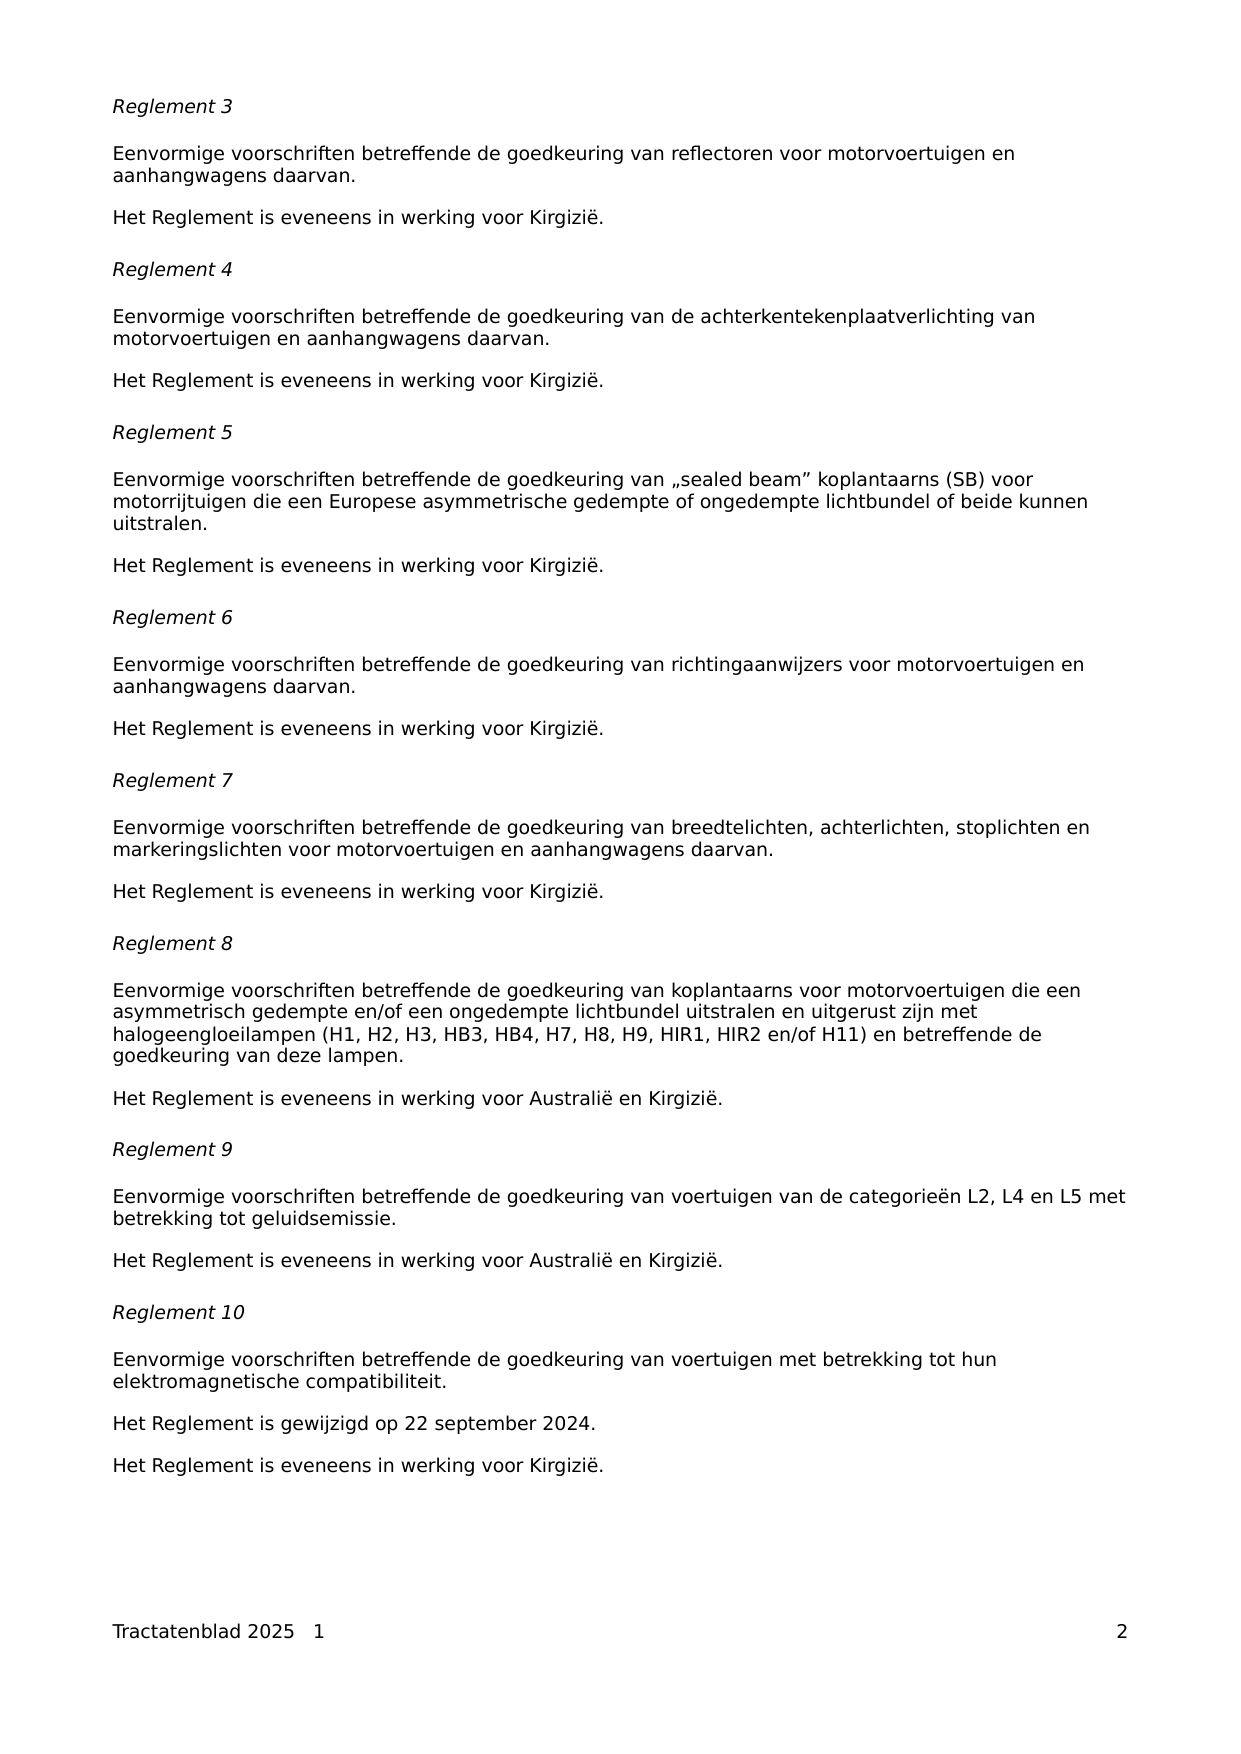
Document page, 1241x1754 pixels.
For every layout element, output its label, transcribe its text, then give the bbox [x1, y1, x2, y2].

text Het Reglement is eveneens in werking voor Kirgizië. [112, 207, 1128, 229]
subtitle Reglement 7 [112, 769, 1128, 792]
text Het Reglement is eveneens in werking voor Australië en Kirgizië. [112, 1087, 1128, 1109]
text Eenvormige voorschriften betreffende de goedkeuring van richtingaanwijzers voor motorvoertuigen en aanhangwagens daarvan. [112, 654, 1128, 698]
text Het Reglement is eveneens in werking voor Kirgizië. [112, 1455, 1128, 1477]
text Eenvormige voorschriften betreffende de goedkeuring van voertuigen van de categorieën L2, L4 en L5 met betrekking tot geluidsemissie. [112, 1186, 1128, 1230]
subtitle Reglement 6 [112, 607, 1128, 629]
text Eenvormige voorschriften betreffende de goedkeuring van reflectoren voor motorvoertuigen en aanhangwagens daarvan. [112, 143, 1128, 187]
text Eenvormige voorschriften betreffende de goedkeuring van breedtelichten, achterlichten, stoplichten en markeringslichten voor motorvoertuigen en aanhangwagens daarvan. [112, 817, 1128, 861]
text Eenvormige voorschriften betreffende de goedkeuring van koplantaarns voor motorvoertuigen die een asymmetrisch gedempte en/of een ongedempte lichtbundel uitstralen en uitgerust zijn met halogeengloeilampen (H1, H2, H3, HB3, HB4, H7, H8, H9, HIR1, HIR2 en/of H11) en betreffende de goedkeuring van deze lampen. [112, 979, 1128, 1067]
subtitle Reglement 10 [112, 1302, 1128, 1324]
text Eenvormige voorschriften betreffende de goedkeuring van voertuigen met betrekking tot hun elektromagnetische compatibiliteit. [112, 1349, 1128, 1393]
text Eenvormige voorschriften betreffende de goedkeuring van „sealed beam” koplantaarns (SB) voor motorrijtuigen die een Europese asymmetrische gedempte of ongedempte lichtbundel of beide kunnen uitstralen. [112, 469, 1128, 535]
text Eenvormige voorschriften betreffende de goedkeuring van de achterkentekenplaatverlichting van motorvoertuigen en aanhangwagens daarvan. [112, 306, 1128, 350]
text Het Reglement is eveneens in werking voor Kirgizië. [112, 881, 1128, 902]
subtitle Reglement 9 [112, 1139, 1128, 1161]
text Het Reglement is eveneens in werking voor Kirgizië. [112, 555, 1128, 577]
subtitle Reglement 4 [112, 259, 1128, 281]
subtitle Reglement 8 [112, 932, 1128, 954]
subtitle Reglement 3 [112, 96, 1128, 118]
text Het Reglement is eveneens in werking voor Kirgizië. [112, 718, 1128, 739]
text Het Reglement is eveneens in werking voor Kirgizië. [112, 370, 1128, 392]
subtitle Reglement 5 [112, 422, 1128, 444]
text Het Reglement is gewijzigd op 22 september 2024. [112, 1413, 1128, 1435]
text Het Reglement is eveneens in werking voor Australië en Kirgizië. [112, 1250, 1128, 1272]
